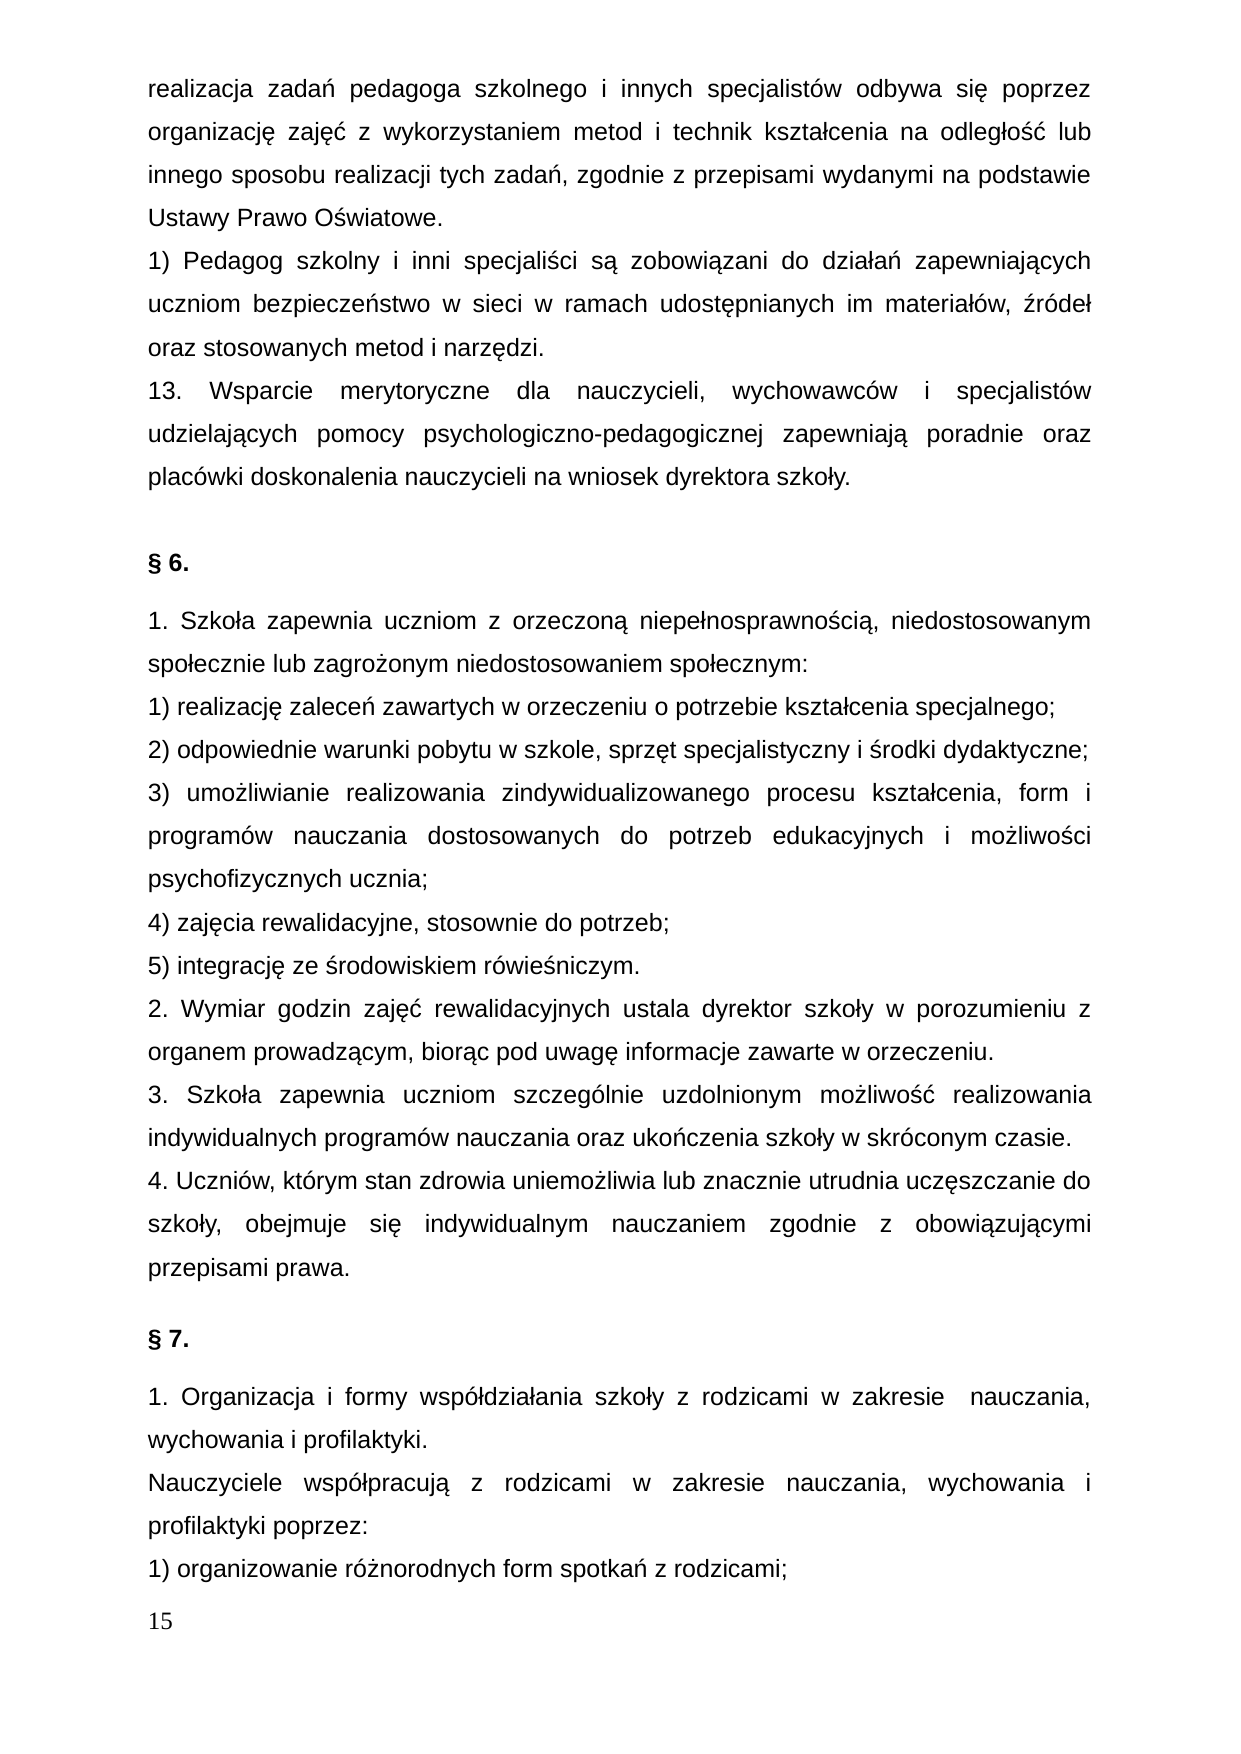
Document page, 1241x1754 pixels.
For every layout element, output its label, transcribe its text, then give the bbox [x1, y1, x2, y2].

text 2. Wymiar godzin zajęć rewalidacyjnych ustala dyrektor szkoły w porozumieniu z organem prowadzącym, biorąc pod uwagę informacje zawarte w orzeczeniu. [148, 994, 1093, 1066]
text 4. Uczniów, którym stan zdrowia uniemożliwia lub znacznie utrudnia uczęszczanie do szkoły, obejmuje się indywidualnym nauczaniem zgodnie z obowiązującymi przepisami prawa. [148, 1166, 1093, 1281]
text 1. Organizacja i formy współdziałania szkoły z rodzicami w zakresie nauczania, wychowania i profilaktyki. [148, 1382, 1093, 1454]
text 1) organizowanie różnorodnych form spotkań z rodzicami; [148, 1554, 1093, 1583]
text 1. Szkoła zapewnia uczniom z orzeczoną niepełnosprawnością, niedostosowanym społecznie lub zagrożonym niedostosowaniem społecznym: [148, 606, 1093, 677]
text 2) odpowiednie warunki pobytu w szkole, sprzęt specjalistyczny i środki dydaktyczne; [148, 735, 1093, 764]
text Nauczyciele współpracują z rodzicami w zakresie nauczania, wychowania i profilaktyki poprzez: [148, 1468, 1093, 1540]
text 5) integrację ze środowiskiem rówieśniczym. [148, 951, 1093, 979]
text 13. Wsparcie merytoryczne dla nauczycieli, wychowawców i specjalistów udzielających pomocy psychologiczno-pedagogicznej zapewniają poradnie oraz placówki doskonalenia nauczycieli na wniosek dyrektora szkoły. [148, 376, 1093, 491]
text 3) umożliwianie realizowania zindywidualizowanego procesu kształcenia, form i programów nauczania dostosowanych do potrzeb edukacyjnych i możliwości psychofizycznych ucznia; [148, 778, 1093, 893]
text 4) zajęcia rewalidacyjne, stosownie do potrzeb; [148, 907, 1093, 936]
text 3. Szkoła zapewnia uczniom szczególnie uzdolnionym możliwość realizowania indywidualnych programów nauczania oraz ukończenia szkoły w skróconym czasie. [148, 1080, 1093, 1152]
text § 6. [148, 548, 1093, 577]
text 1) Pedagog szkolny i inni specjaliści są zobowiązani do działań zapewniających uczniom bezpieczeństwo w sieci w ramach udostępnianych im materiałów, źródeł oraz stosowanych metod i narzędzi. [148, 246, 1093, 361]
text realizacja zadań pedagoga szkolnego i innych specjalistów odbywa się poprzez organizację zajęć z wykorzystaniem metod i technik kształcenia na odległość lub innego sposobu realizacji tych zadań, zgodnie z przepisami wydanymi na podstawie Ustawy Prawo Oświatowe. [148, 74, 1093, 232]
text § 7. [148, 1324, 1093, 1353]
text 1) realizację zaleceń zawartych w orzeczeniu o potrzebie kształcenia specjalnego; [148, 692, 1093, 721]
